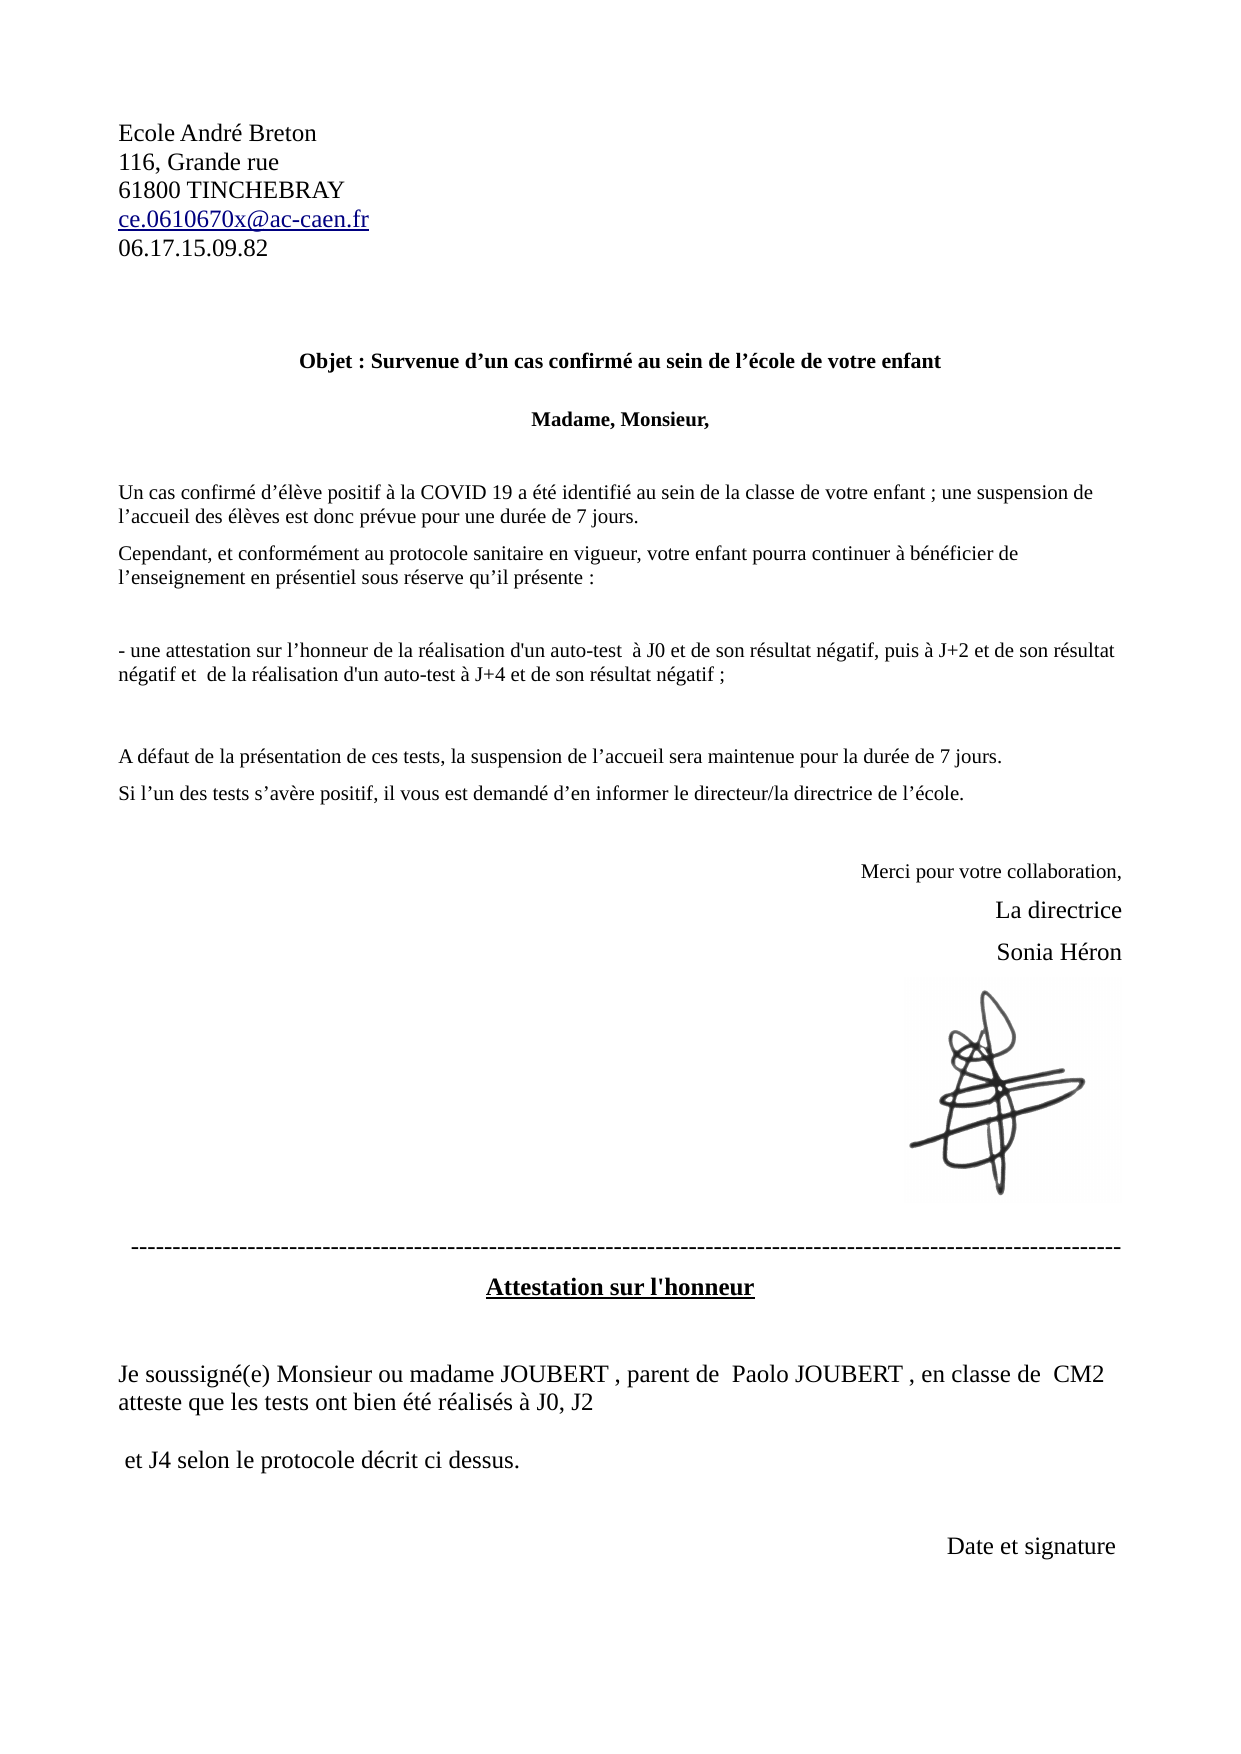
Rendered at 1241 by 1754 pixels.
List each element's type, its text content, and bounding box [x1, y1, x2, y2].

text Cependant, et conformément au protocole sanitaire en vigueur, votre enfant pourra continuer à bénéficier de l’enseignement en présentiel sous réserve qu’il présente : [118, 541, 1122, 589]
text Sonia Héron [118, 937, 1122, 965]
text Attestation sur l'honneur [118, 1272, 1122, 1301]
text ----------------------------------------------------------------------------------------------------------------------- [118, 978, 1122, 1260]
text Objet : Survenue d’un cas confirmé au sein de l’école de votre enfant Madame, Monsieur, [118, 348, 1122, 431]
text Je soussigné(e) Monsieur ou madame JOUBERT , parent de Paolo JOUBERT , en classe de CM2 atteste que les tests ont bien été réalisés à J0, J2 [118, 1359, 1122, 1416]
text 61800 TINCHEBRAY [118, 176, 1122, 204]
text 116, Grande rue [118, 147, 1122, 176]
text Si l’un des tests s’avère positif, il vous est demandé d’en informer le directeur/la directrice de l’école. [118, 781, 1122, 805]
text Merci pour votre collaboration, [118, 859, 1122, 883]
text Date et signature [118, 1531, 1122, 1560]
text Un cas confirmé d’élève positif à la COVID 19 a été identifié au sein de la classe de votre enfant ; une suspension de l’accueil des élèves est donc prévue pour une durée de 7 jours. [118, 480, 1122, 528]
text et J4 selon le protocole décrit ci dessus. [118, 1445, 1122, 1474]
text La directrice [118, 895, 1122, 924]
text A défaut de la présentation de ces tests, la suspension de l’accueil sera maintenue pour la durée de 7 jours. [118, 744, 1122, 768]
text - une attestation sur l’honneur de la réalisation d'un auto-test à J0 et de son résultat négatif, puis à J+2 et de son résultat négatif et de la réalisation d'un auto-test à J+4 et de son résultat négatif ; [118, 638, 1122, 686]
text 06.17.15.09.82 [118, 233, 1122, 262]
text Ecole André Breton [118, 118, 1122, 147]
text ce.0610670x@ac-caen.fr [118, 204, 1122, 233]
